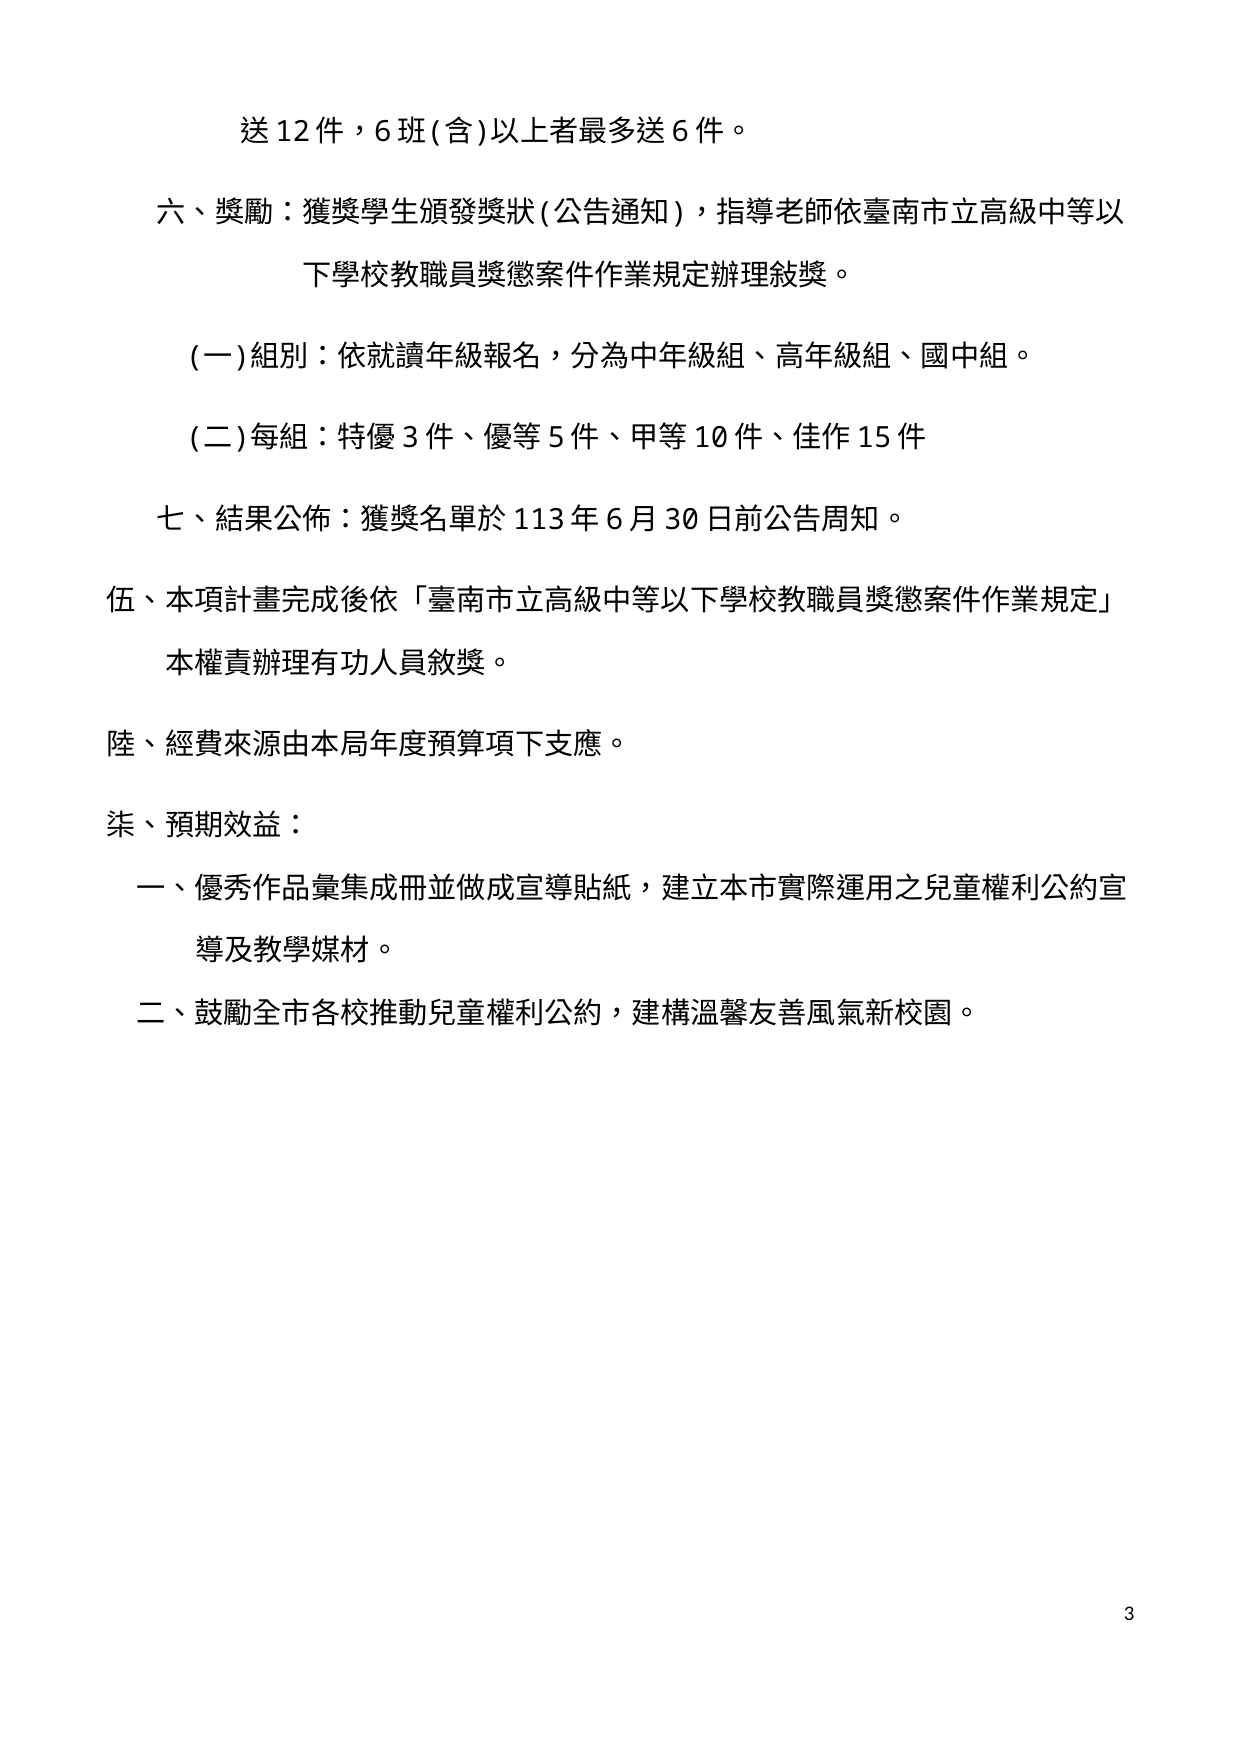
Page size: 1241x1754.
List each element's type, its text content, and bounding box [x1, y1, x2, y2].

text (一)組別：依就讀年級報名，分為中年級組、高年級組、國中組。 [156, 312, 1134, 375]
text 柒、預期效益： [106, 781, 1134, 844]
text 二、鼓勵全市各校推動兒童權利公約，建構溫馨友善風氣新校園。 [136, 969, 1134, 1031]
text 送12件，6班(含)以上者最多送6件。 [181, 87, 1134, 150]
text 七、結果公佈：獲獎名單於113年6月30日前公告周知。 [156, 475, 1134, 537]
text 六、獎勵：獲獎學生頒發獎狀(公告通知)，指導老師依臺南市立高級中等以下學校教職員獎懲案件作業規定辦理敍獎。 [156, 169, 1134, 294]
text (二)每組：特優3件、優等5件、甲等10件、佳作15件 [156, 394, 1134, 456]
text 一、優秀作品彙集成冊並做成宣導貼紙，建立本市實際運用之兒童權利公約宣導及教學媒材。 [136, 844, 1134, 969]
text 伍、本項計畫完成後依「臺南市立高級中等以下學校教職員獎懲案件作業規定」本權責辦理有功人員敘獎。 [106, 556, 1134, 681]
text 陸、經費來源由本局年度預算項下支應。 [106, 700, 1134, 762]
